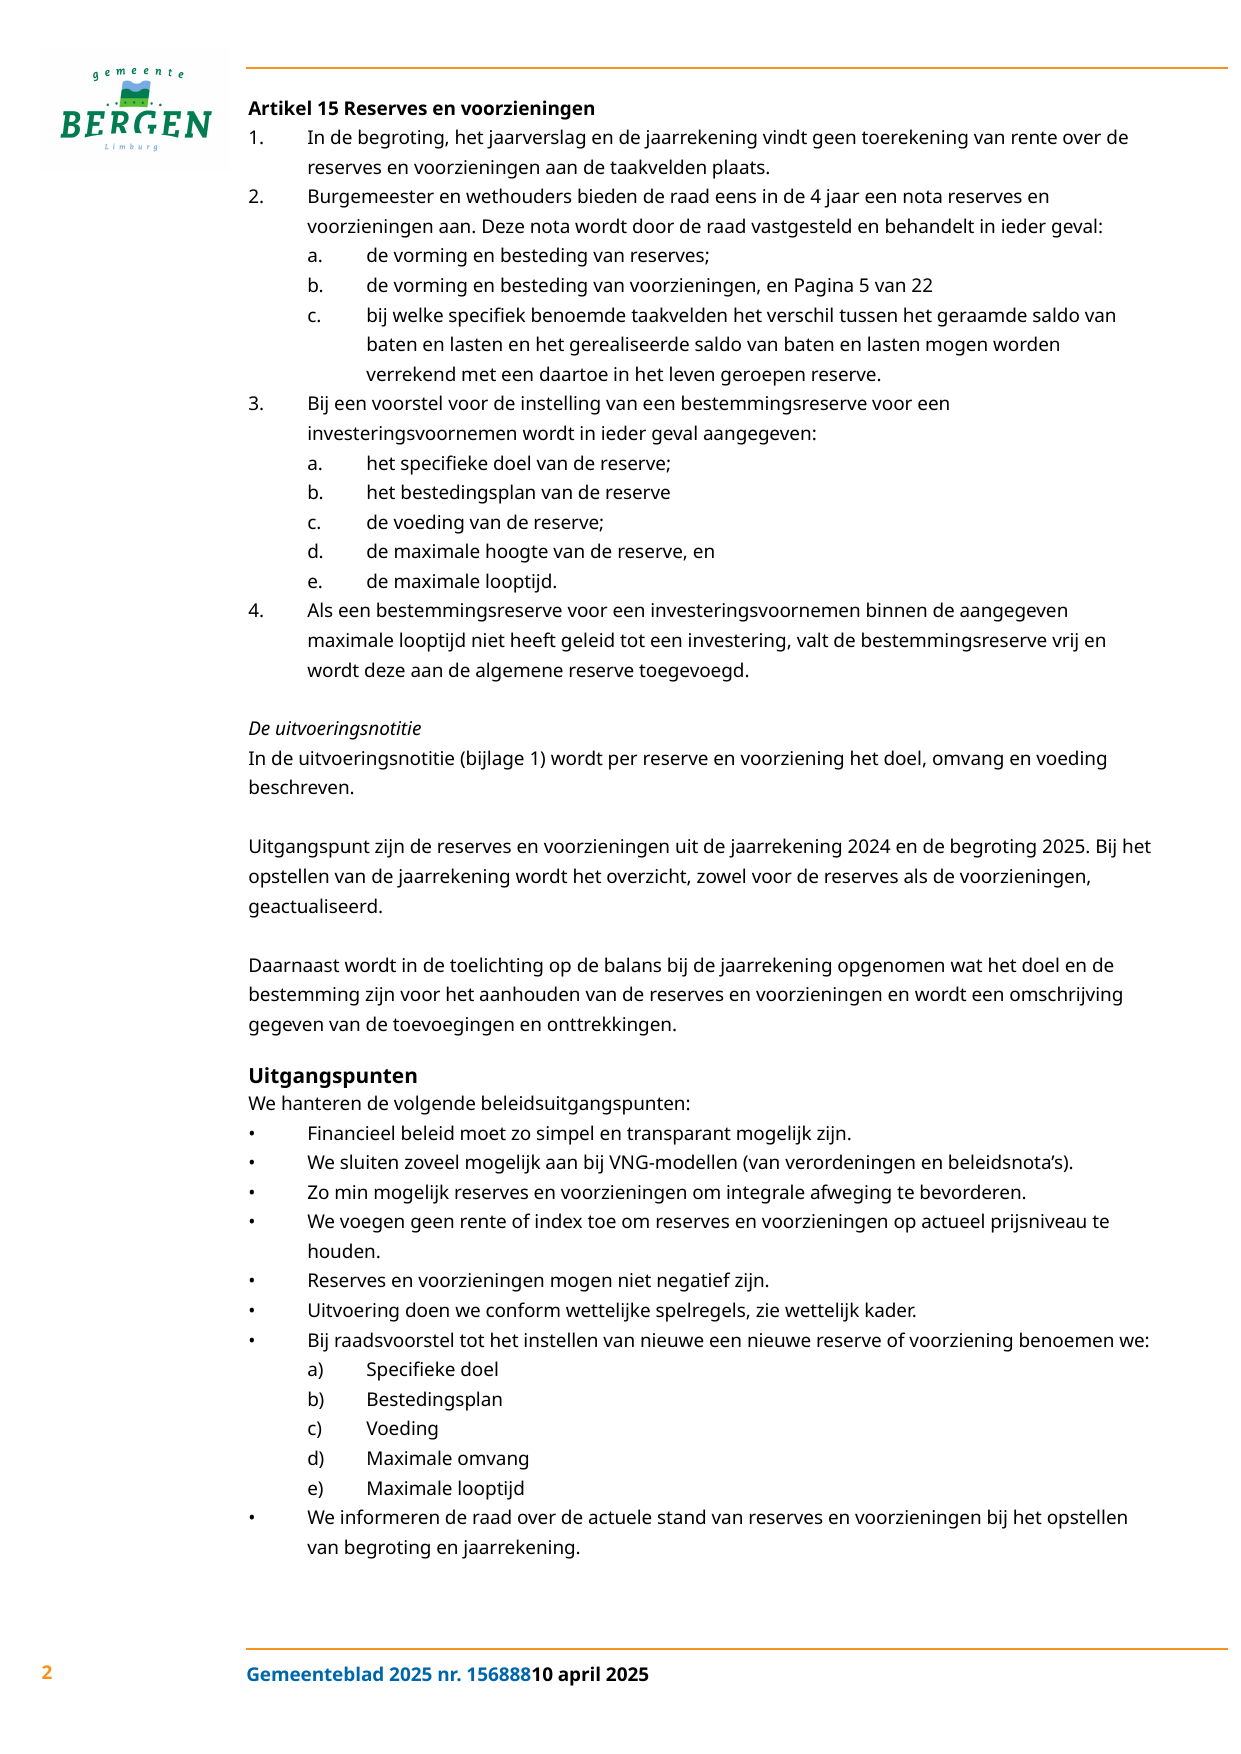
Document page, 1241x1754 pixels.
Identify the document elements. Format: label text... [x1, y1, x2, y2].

text Uitgangspunten [248, 1062, 1152, 1090]
list Bij raadsvoorstel tot het instellen van nieuwe een nieuwe reserve of voorziening benoemen we: [248, 1327, 1152, 1352]
list Reserves en voorzieningen mogen niet negatief zijn. [248, 1268, 1152, 1293]
list Voeding [307, 1416, 1152, 1441]
list Financieel beleid moet zo simpel en transparant mogelijk zijn. [248, 1120, 1152, 1145]
list We informeren de raad over de actuele stand van reserves en voorzieningen bij het opstellen van begroting en jaarrekening. [248, 1504, 1152, 1559]
list We voegen geen rente of index toe om reserves en voorzieningen op actueel prijsniveau te houden. [248, 1208, 1152, 1264]
text Uitgangspunt zijn de reserves en voorzieningen uit de jaarrekening 2024 en de begroting 2025. Bij het opstellen van de jaarrekening wordt het overzicht, zowel voor de reserves als de voorzieningen, geactualiseerd. [248, 834, 1152, 919]
list Maximale looptijd [307, 1475, 1152, 1500]
list Zo min mogelijk reserves en voorzieningen om integrale afweging te bevorderen. [248, 1179, 1152, 1204]
list Uitvoering doen we conform wettelijke spelregels, zie wettelijk kader. [248, 1297, 1152, 1323]
table_header Artikel 15 Reserves en voorzieningen In de begroting, het jaarverslag en de jaarrekening vindt geen toerekening van rente over de reserves en voorzieningen aan de taakvelden plaats. Burgemeester en wethouders bieden de raad eens in de 4 jaar een nota reserves en voorzieningen aan. Deze nota wordt door de raad vastgesteld en behandelt in ieder geval: de vorming en besteding van reserves; de vorming en besteding van voorzieningen, en Pagina 5 van 22 bij welke specifiek benoemde taakvelden het verschil tussen het geraamde saldo van baten en lasten en het gerealiseerde saldo van baten en lasten mogen worden verrekend met een daartoe in het leven geroepen reserve. Bij een voorstel voor de instelling van een bestemmingsreserve voor een investeringsvoornemen wordt in ieder geval aangegeven: het specifieke doel van de reserve; het bestedingsplan van de reserve de voeding van de reserve; de maximale hoogte van de reserve, en de maximale looptijd. Als een bestemmingsreserve voor een investeringsvoornemen binnen de aangegeven maximale looptijd niet heeft geleid tot een investering, valt de bestemmingsreserve vrij en wordt deze aan de algemene reserve toegevoegd. [248, 95, 1152, 683]
text In de uitvoeringsnotitie (bijlage 1) wordt per reserve en voorziening het doel, omvang en voeding beschreven. [248, 745, 1152, 800]
text Daarnaast wordt in de toelichting op de balans bij de jaarrekening opgenomen wat het doel en de bestemming zijn voor het aanhouden van de reserves en voorzieningen en wordt een omschrijving gegeven van de toevoegingen en onttrekkingen. [248, 952, 1152, 1037]
list Bestedingsplan [307, 1386, 1152, 1412]
list Maximale omvang [307, 1445, 1152, 1471]
list Specifieke doel [307, 1356, 1152, 1382]
picture [41, 47, 231, 172]
list We sluiten zoveel mogelijk aan bij VNG-modellen (van verordeningen en beleidsnota’s). [248, 1149, 1152, 1175]
text De uitvoeringsnotitie [248, 715, 1152, 741]
text We hanteren de volgende beleidsuitgangspunten: [248, 1090, 1152, 1116]
